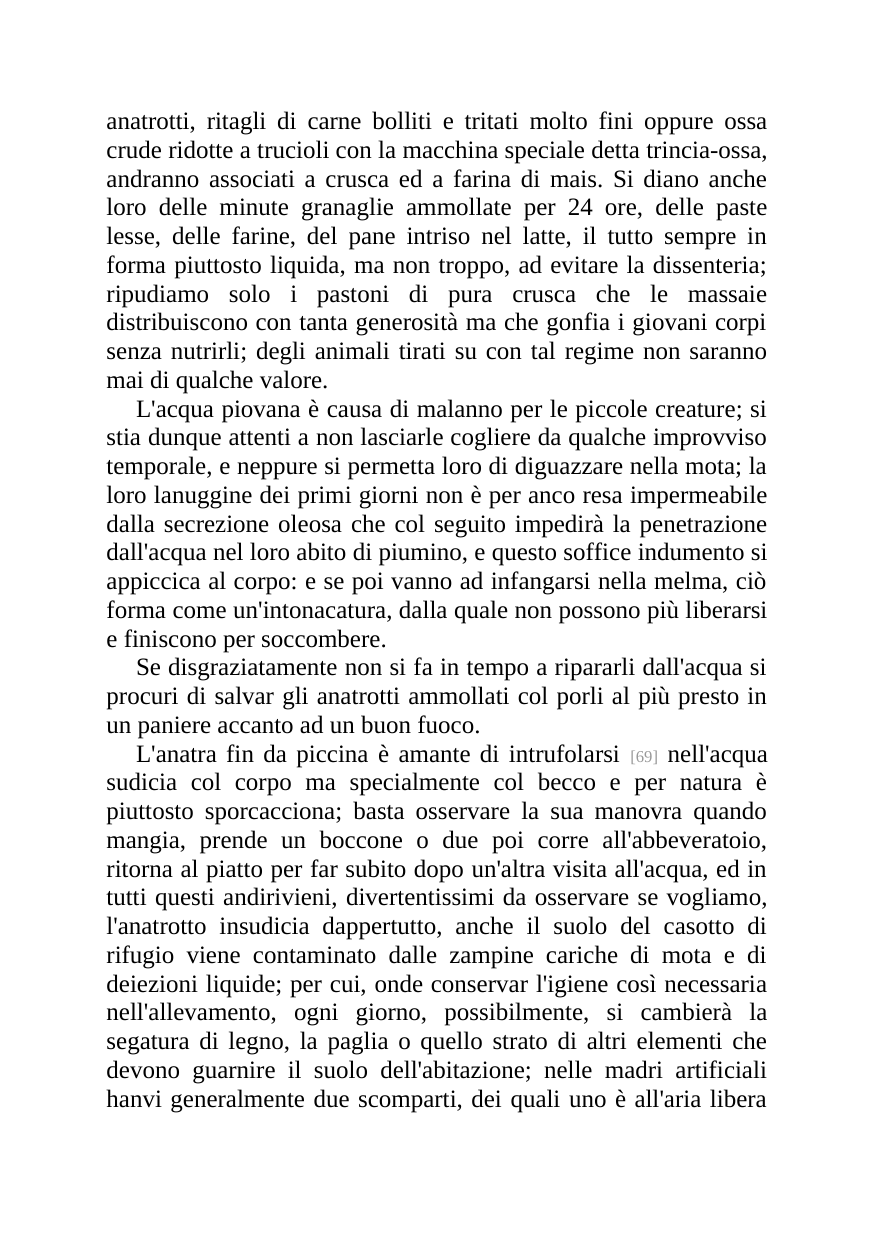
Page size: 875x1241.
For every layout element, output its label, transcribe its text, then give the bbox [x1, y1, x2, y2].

text L'anatra fin da piccina è amante di intrufolarsi [69] nell'acqua sudicia col corpo ma specialmente col becco e per natura è piuttosto sporcacciona; basta osservare la sua manovra quando mangia, prende un boccone o due poi corre all'abbeveratoio, ritorna al piatto per far subito dopo un'altra visita all'acqua, ed in tutti questi andirivieni, divertentissimi da osservare se vogliamo, l'anatrotto insudicia dappertutto, anche il suolo del casotto di rifugio viene contaminato dalle zampine cariche di mota e di deiezioni liquide; per cui, onde conservar l'igiene così necessaria nell'allevamento, ogni giorno, possibilmente, si cambierà la segatura di legno, la paglia o quello strato di altri elementi che devono guarnire il suolo dell'abitazione; nelle madri artificiali hanvi generalmente due scomparti, dei quali uno è all'aria libera [106, 739, 768, 1112]
text Se disgraziatamente non si fa in tempo a ripararli dall'acqua si procuri di salvar gli anatrotti ammollati col porli al più presto in un paniere accanto ad un buon fuoco. [106, 652, 768, 739]
text L'acqua piovana è causa di malanno per le piccole creature; si stia dunque attenti a non lasciarle cogliere da qualche improvviso temporale, e neppure si permetta loro di diguazzare nella mota; la loro lanuggine dei primi giorni non è per anco resa impermeabile dalla secrezione oleosa che col seguito impedirà la penetrazione dall'acqua nel loro abito di piumino, e questo soffice indumento si appiccica al corpo: e se poi vanno ad infangarsi nella melma, ciò forma come un'intonacatura, dalla quale non possono più liberarsi e finiscono per soccombere. [106, 394, 768, 652]
text anatrotti, ritagli di carne bolliti e tritati molto fini oppure ossa crude ridotte a trucioli con la macchina speciale detta trincia-ossa, andranno associati a crusca ed a farina di mais. Si diano anche loro delle minute granaglie ammollate per 24 ore, delle paste lesse, delle farine, del pane intriso nel latte, il tutto sempre in forma piuttosto liquida, ma non troppo, ad evitare la dissenteria; ripudiamo solo i pastoni di pura crusca che le massaie distribuiscono con tanta generosità ma che gonfia i giovani corpi senza nutrirli; degli animali tirati su con tal regime non saranno mai di qualche valore. [106, 106, 768, 394]
